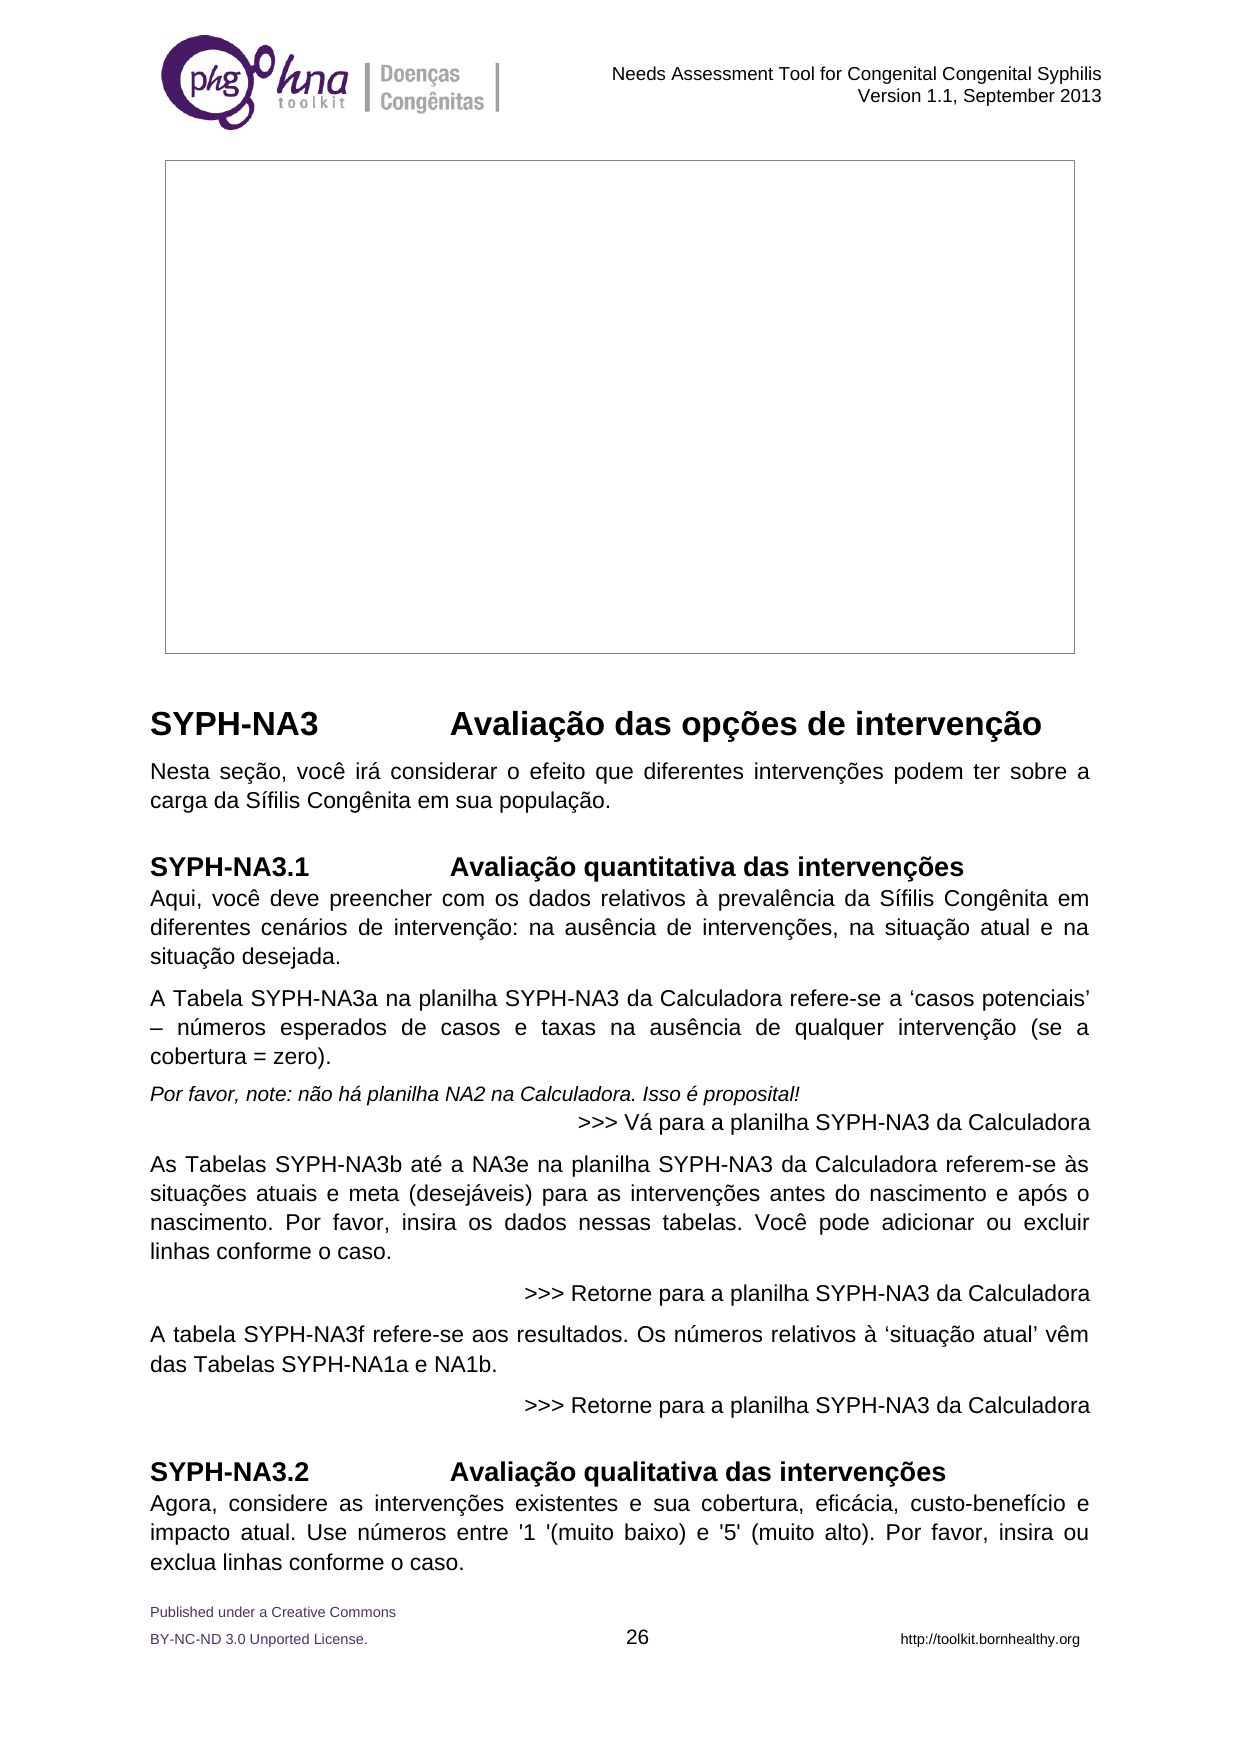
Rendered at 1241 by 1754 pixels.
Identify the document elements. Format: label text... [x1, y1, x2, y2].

subtitle SYPH-NA3.1 Avaliação quantitativa das intervenções [150, 851, 1090, 882]
text A Tabela SYPH-NA3a na planilha SYPH-NA3 da Calculadora refere-se a ‘casos potenciais’ – números esperados de casos e taxas na ausência de qualquer intervenção (se a cobertura = zero). [150, 982, 1090, 1070]
text >>> Retorne para a planilha SYPH-NA3 da Calculadora [150, 1389, 1090, 1419]
text >>> Retorne para a planilha SYPH-NA3 da Calculadora [150, 1277, 1090, 1306]
subtitle SYPH-NA3.2 Avaliação qualitativa das intervenções [150, 1456, 1090, 1487]
text Por favor, note: não há planilha NA2 na Calculadora. Isso é proposital! [150, 1082, 1090, 1106]
text A tabela SYPH-NA3f refere-se aos resultados. Os números relativos à ‘situação atual’ vêm das Tabelas SYPH-NA1a e NA1b. [150, 1319, 1090, 1377]
text As Tabelas SYPH-NA3b até a NA3e na planilha SYPH-NA3 da Calculadora referem-se às situações atuais e meta (desejáveis​​) para as intervenções antes do nascimento e após o nascimento. Por favor, insira os dados nessas tabelas. Você pode adicionar ou excluir linhas conforme o caso. [150, 1148, 1090, 1264]
subtitle SYPH-NA3 Avaliação das opções de intervenção [150, 704, 1090, 743]
text Agora, considere as intervenções existentes e sua cobertura, eficácia, custo-benefício e impacto atual. Use números entre '1 '(muito baixo) e '5' (muito alto). Por favor, insira ou exclua linhas conforme o caso. [150, 1487, 1090, 1575]
text >>> Vá para a planilha SYPH-NA3 da Calculadora [150, 1106, 1090, 1135]
text Nesta seção, você irá considerar o efeito que diferentes intervenções podem ter sobre a carga da Sífilis Congênita em sua população. [150, 755, 1090, 813]
text Aqui, você deve preencher com os dados relativos à prevalência da Sífilis Congênita em diferentes cenários de intervenção: na ausência de intervenções, na situação atual e na situação desejada. [150, 882, 1090, 970]
